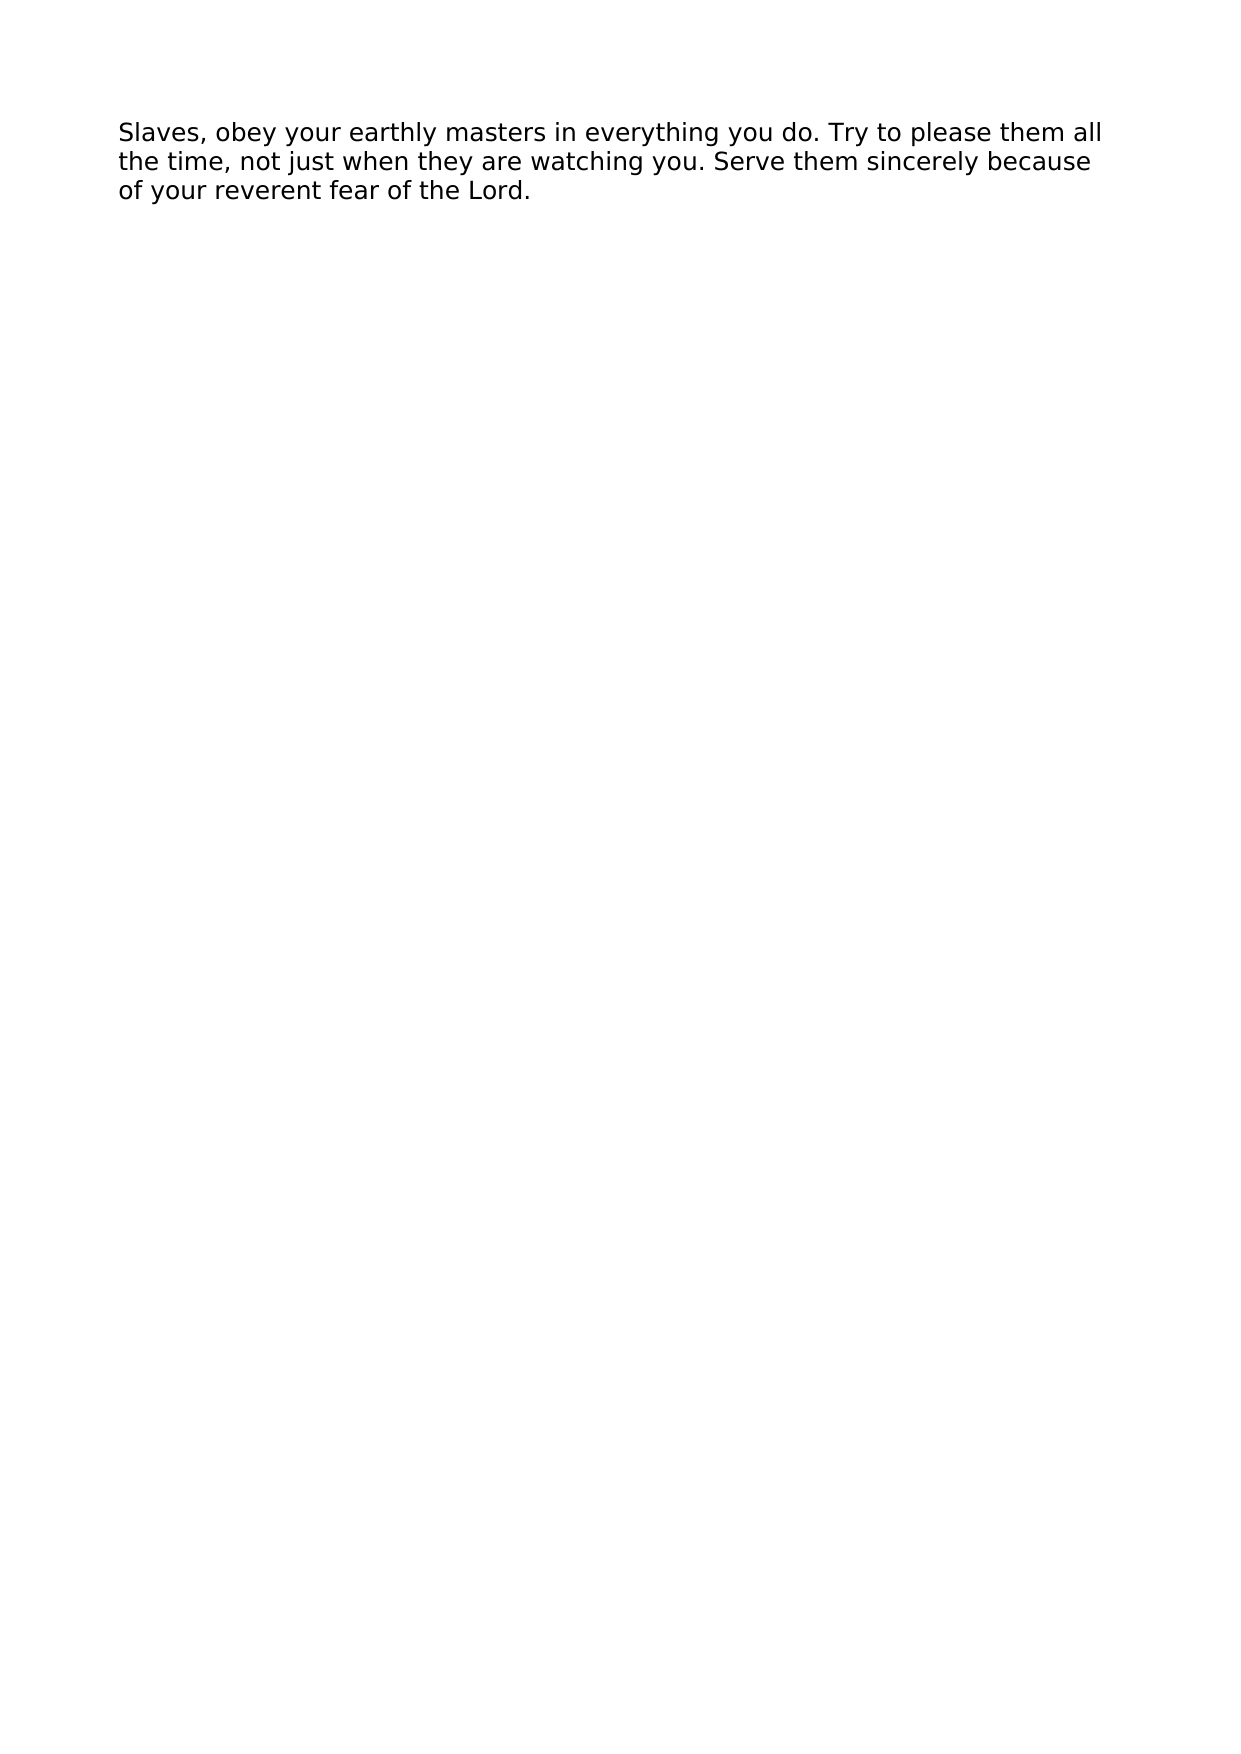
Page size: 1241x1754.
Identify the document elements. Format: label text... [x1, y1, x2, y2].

text Slaves, obey your earthly masters in everything you do. Try to please them all the time, not just when they are watching you. Serve them sincerely because of your reverent fear of the Lord. [118, 118, 1122, 206]
